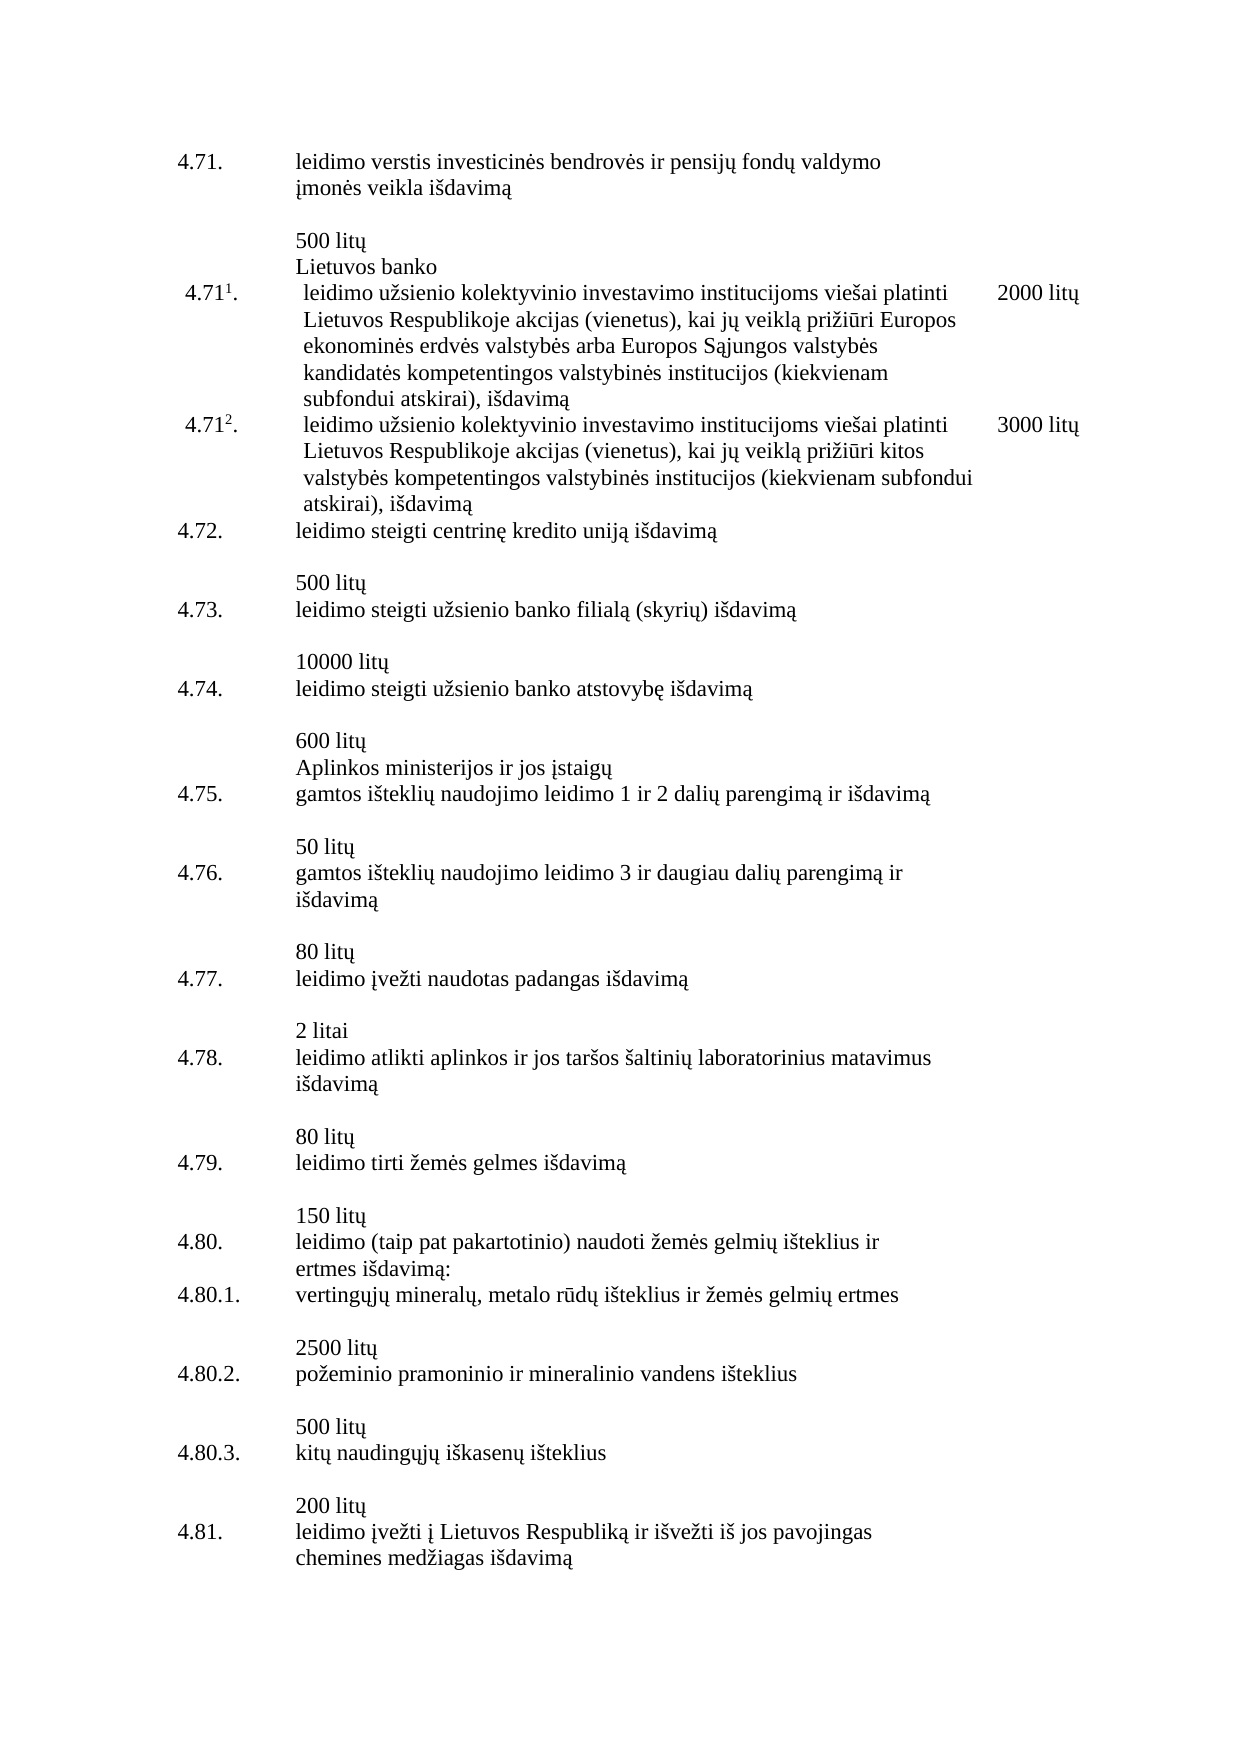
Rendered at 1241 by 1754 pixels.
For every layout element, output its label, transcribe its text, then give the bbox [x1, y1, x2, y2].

table_header 4.711. [174, 280, 292, 411]
text 4.74. leidimo steigti užsienio banko atstovybę išdavimą 600 litų [177, 675, 945, 754]
text 4.71. leidimo verstis investicinės bendrovės ir pensijų fondų valdymo įmonės veikla išdavimą 500 litų [177, 148, 945, 253]
text 4.75. gamtos išteklių naudojimo leidimo 1 ir 2 dalių parengimą ir išdavimą 50 litų [177, 780, 945, 859]
table_cell 3000 litų [986, 411, 1144, 517]
text 4.80. leidimo (taip pat pakartotinio) naudoti žemės gelmių išteklius ir ertmes išdavimą: [177, 1228, 945, 1281]
text 4.76. gamtos išteklių naudojimo leidimo 3 ir daugiau dalių parengimą ir išdavimą 80 litų [177, 859, 945, 965]
text 4.80.2. požeminio pramoninio ir mineralinio vandens išteklius 500 litų [177, 1360, 945, 1439]
text 4.79. leidimo tirti žemės gelmes išdavimą 150 litų [177, 1149, 945, 1228]
text Lietuvos banko [177, 253, 945, 279]
table_header leidimo užsienio kolektyvinio investavimo institucijoms viešai platinti Lietuvos Respublikoje akcijas (vienetus), kai jų veiklą prižiūri Europos ekonominės erdvės valstybės arba Europos Sąjungos valstybės kandidatės kompetentingos valstybinės institucijos (kiekvienam subfondui atskirai), išdavimą [292, 280, 986, 411]
text Aplinkos ministerijos ir jos įstaigų [177, 754, 945, 780]
text 4.77. leidimo įvežti naudotas padangas išdavimą 2 litai [177, 965, 945, 1044]
table_header 2000 litų [986, 280, 1144, 411]
table_cell leidimo užsienio kolektyvinio investavimo institucijoms viešai platinti Lietuvos Respublikoje akcijas (vienetus), kai jų veiklą prižiūri kitos valstybės kompetentingos valstybinės institucijos (kiekvienam subfondui atskirai), išdavimą [292, 411, 986, 517]
text 4.78. leidimo atlikti aplinkos ir jos taršos šaltinių laboratorinius matavimus išdavimą 80 litų [177, 1044, 945, 1149]
text 4.81. leidimo įvežti į Lietuvos Respubliką ir išvežti iš jos pavojingas chemines medžiagas išdavimą [177, 1518, 945, 1571]
text 4.80.3. kitų naudingųjų iškasenų išteklius 200 litų [177, 1439, 945, 1518]
text 4.72. leidimo steigti centrinę kredito uniją išdavimą 500 litų [177, 517, 945, 596]
text 4.80.1. vertingųjų mineralų, metalo rūdų išteklius ir žemės gelmių ertmes 2500 litų [177, 1281, 945, 1360]
table_cell 4.712. [174, 411, 292, 517]
text 4.73. leidimo steigti užsienio banko filialą (skyrių) išdavimą 10000 litų [177, 596, 945, 675]
